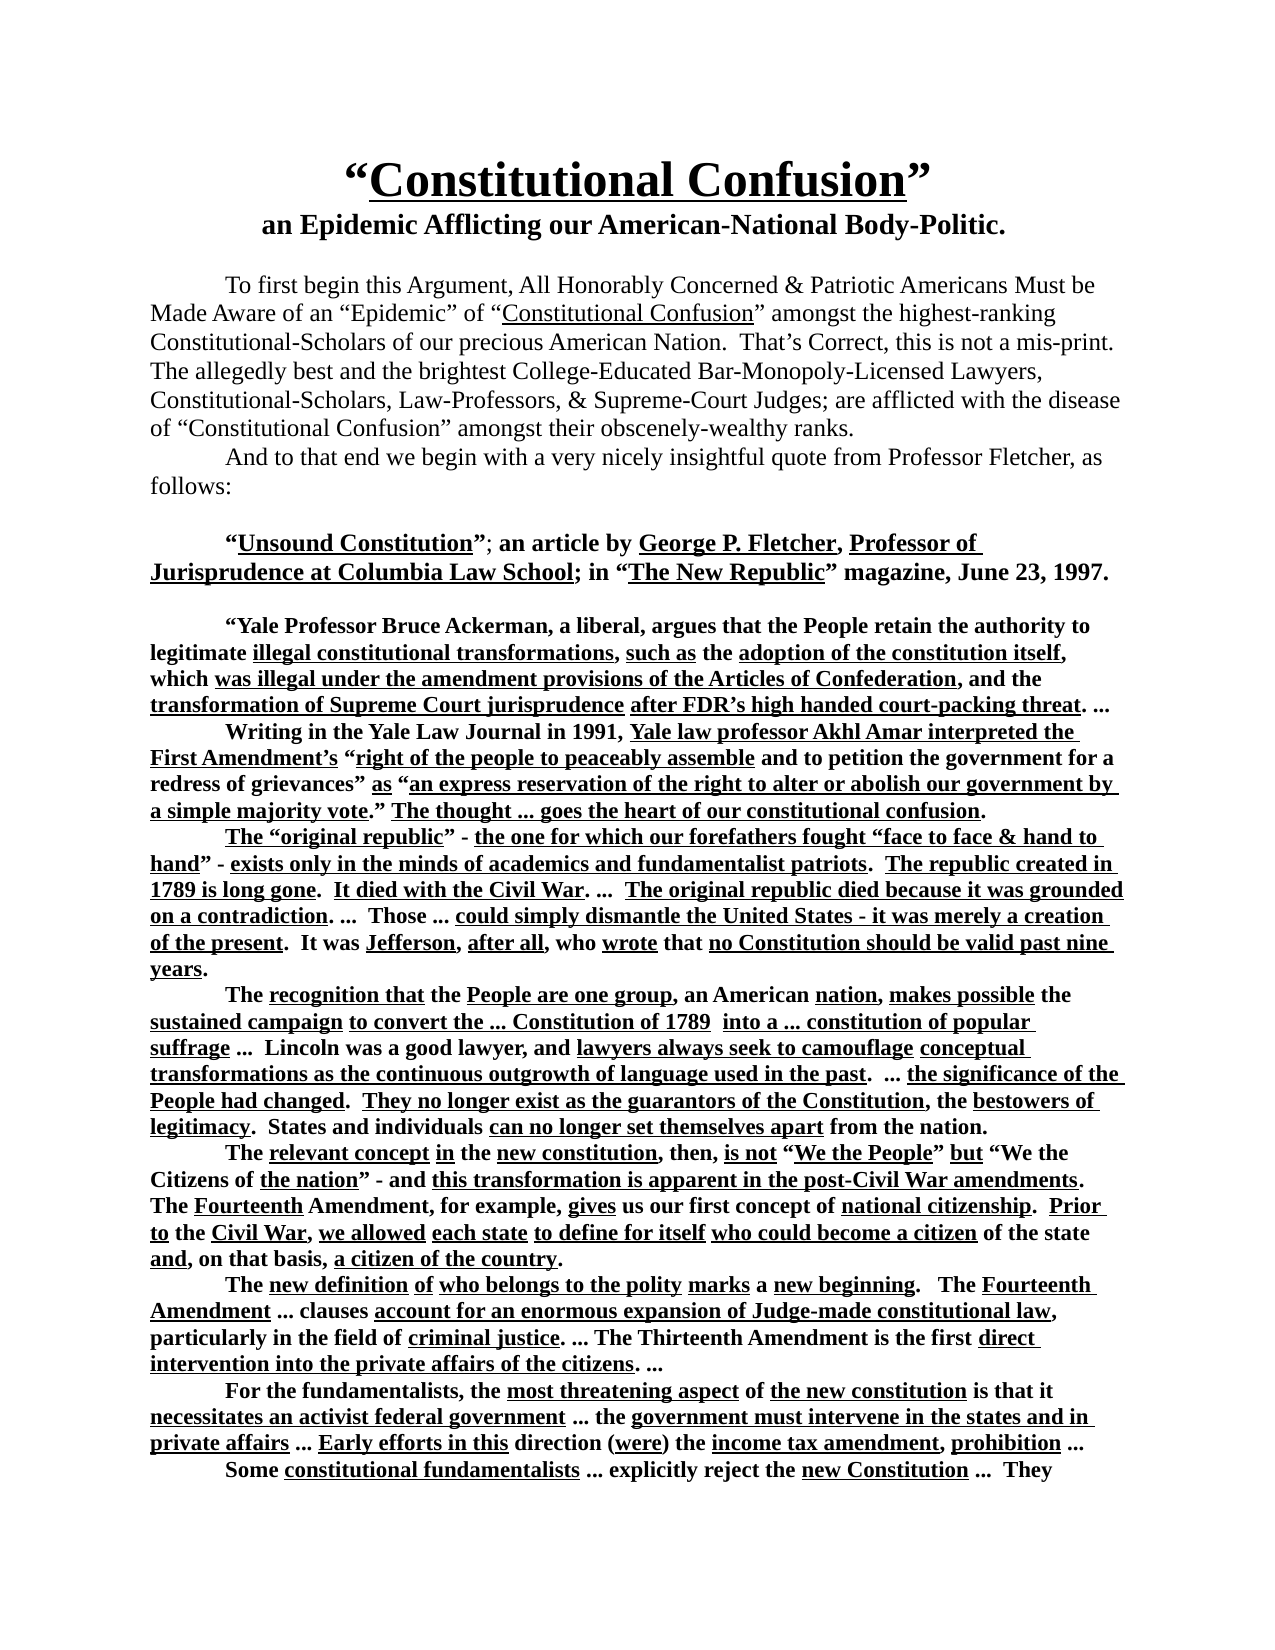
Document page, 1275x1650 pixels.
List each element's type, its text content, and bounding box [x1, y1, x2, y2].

text To first begin this Argument, All Honorably Concerned & Patriotic Americans Must be Made Aware of an “Epidemic” of “Constitutional Confusion” amongst the highest-ranking Constitutional-Scholars of our precious American Nation. That’s Correct, this is not a mis-print. The allegedly best and the brightest College-Educated Bar-Monopoly-Licensed Lawyers, Constitutional-Scholars, Law-Professors, & Supreme-Court Judges; are afflicted with the disease of “Constitutional Confusion” amongst their obscenely-wealthy ranks. [150, 270, 1125, 442]
text “Constitutional Confusion” [150, 150, 1125, 207]
text And to that end we begin with a very nicely insightful quote from Professor Fletcher, as follows: [150, 442, 1125, 500]
text The new definition of who belongs to the polity marks a new beginning. The Fourteenth Amendment ... clauses account for an enormous expansion of Judge-made constitutional law, particularly in the field of criminal justice. ... The Thirteenth Amendment is the first direct intervention into the private affairs of the citizens. ... [150, 1271, 1125, 1377]
text Writing in the Yale Law Journal in 1991, Yale law professor Akhl Amar interpreted the First Amendment’s “right of the people to peaceably assemble and to petition the government for a redress of grievances” as “an express reservation of the right to alter or abolish our government by a simple majority vote.” The thought ... goes the heart of our constitutional confusion. [150, 718, 1125, 823]
text an Epidemic Afflicting our American-National Body-Politic. [150, 207, 1125, 241]
text “Yale Professor Bruce Ackerman, a liberal, argues that the People retain the authority to legitimate illegal constitutional transformations, such as the adoption of the constitution itself, which was illegal under the amendment provisions of the Articles of Confederation, and the transformation of Supreme Court jurisprudence after FDR’s high handed court-packing threat. ... [150, 612, 1125, 718]
text The recognition that the People are one group, an American nation, makes possible the sustained campaign to convert the ... Constitution of 1789 into a ... constitution of popular suffrage ... Lincoln was a good lawyer, and lawyers always seek to camouflage conceptual transformations as the continuous outgrowth of language used in the past. ... the significance of the People had changed. They no longer exist as the guarantors of the Constitution, the bestowers of legitimacy. States and individuals can no longer set themselves apart from the nation. [150, 981, 1125, 1139]
text The relevant concept in the new constitution, then, is not “We the People” but “We the Citizens of the nation” - and this transformation is apparent in the post-Civil War amendments. The Fourteenth Amendment, for example, gives us our first concept of national citizenship. Prior to the Civil War, we allowed each state to define for itself who could become a citizen of the state and, on that basis, a citizen of the country. [150, 1139, 1125, 1271]
text For the fundamentalists, the most threatening aspect of the new constitution is that it necessitates an activist federal government ... the government must intervene in the states and in private affairs ... Early efforts in this direction (were) the income tax amendment, prohibition ... [150, 1377, 1125, 1456]
text Some constitutional fundamentalists ... explicitly reject the new Constitution ... They [150, 1456, 1125, 1482]
text “Unsound Constitution”; an article by George P. Fletcher, Professor of Jurisprudence at Columbia Law School; in “The New Republic” magazine, June 23, 1997. [150, 528, 1125, 586]
text The “original republic” - the one for which our forefathers fought “face to face & hand to hand” - exists only in the minds of academics and fundamentalist patriots. The republic created in 1789 is long gone. It died with the Civil War. ... The original republic died because it was grounded on a contradiction. ... Those ... could simply dismantle the United States - it was merely a creation of the present. It was Jefferson, after all, who wrote that no Constitution should be valid past nine years. [150, 823, 1125, 981]
